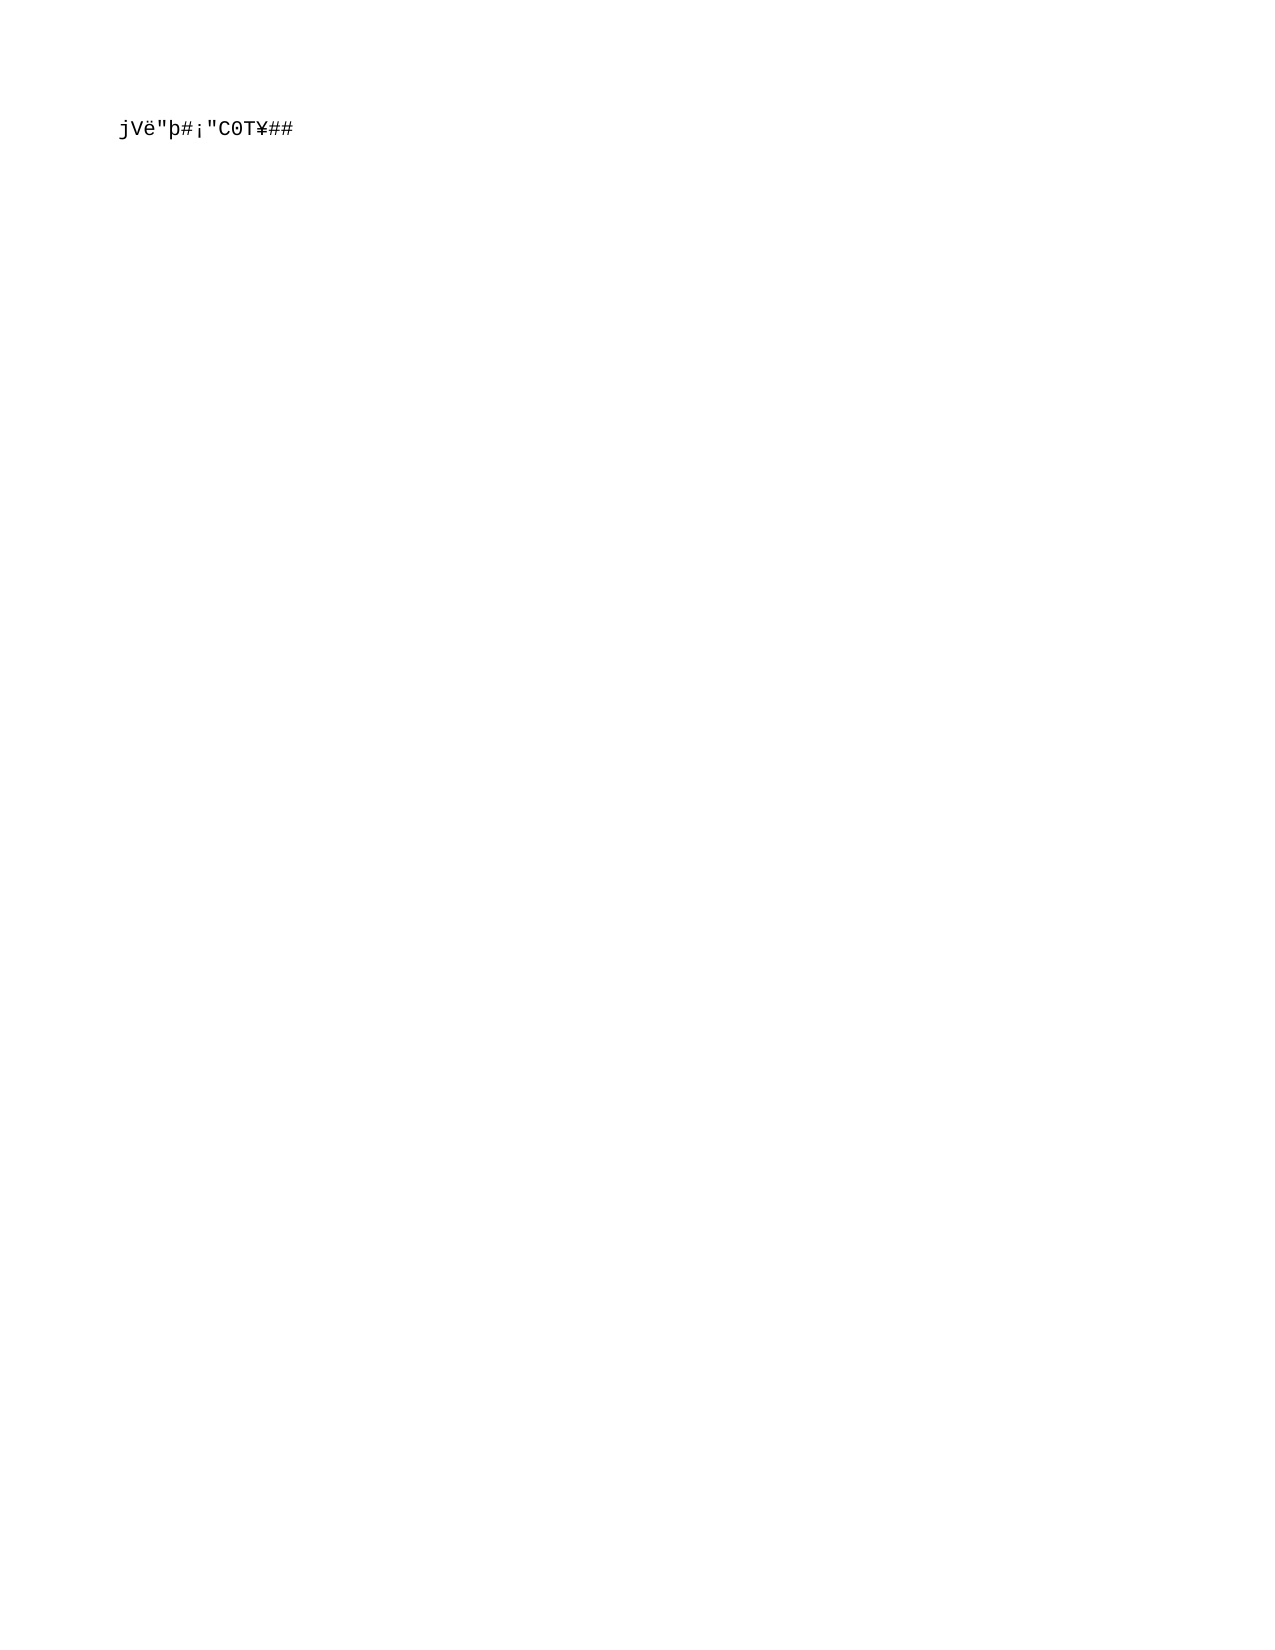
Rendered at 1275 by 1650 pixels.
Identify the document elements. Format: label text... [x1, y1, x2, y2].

text jVë"þ#¡"C0T¥## [118, 118, 1157, 142]
